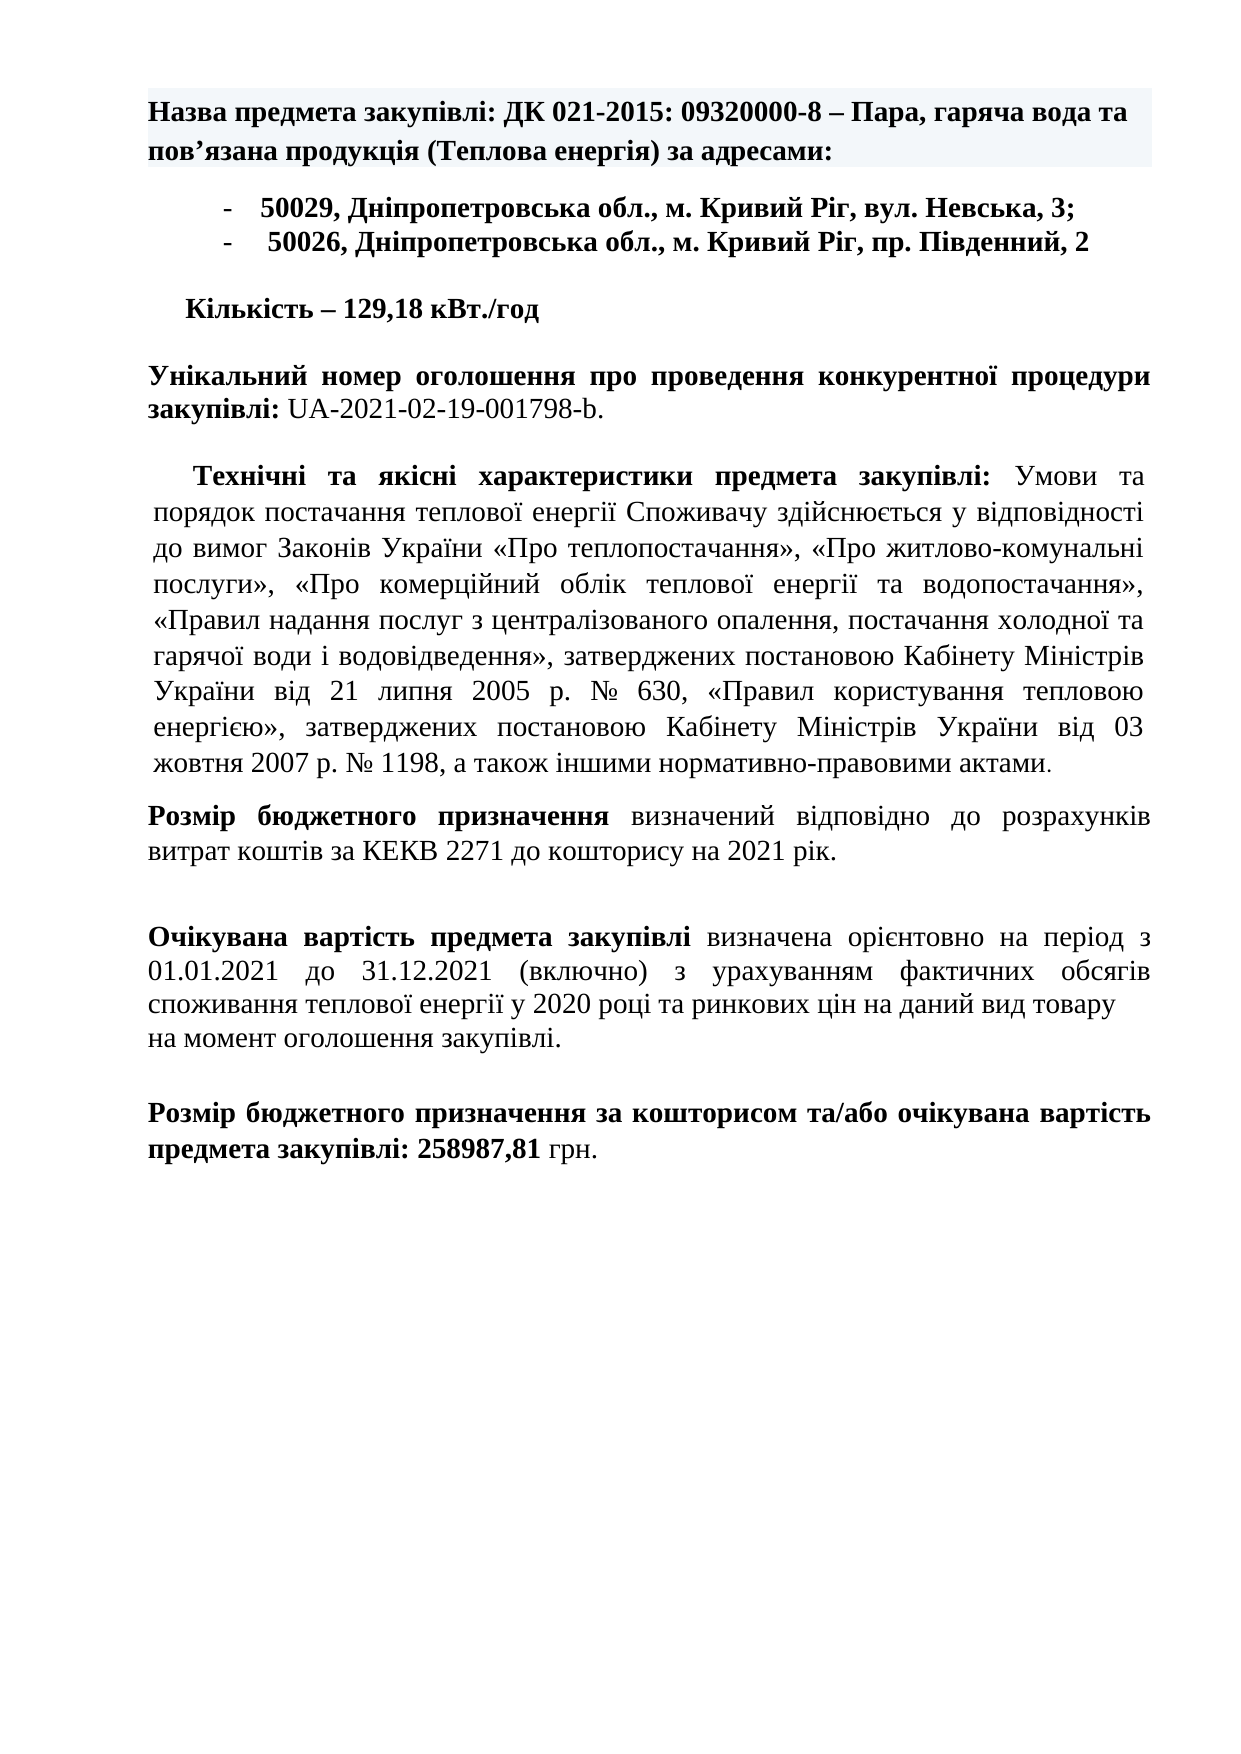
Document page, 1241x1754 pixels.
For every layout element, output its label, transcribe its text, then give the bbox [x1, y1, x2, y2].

text Розмір бюджетного призначення визначений відповідно до розрахунків витрат коштів за КЕКВ 2271 до кошторису на 2021 рік. [148, 798, 1152, 867]
text Кількість – 129,18 кВт./год [185, 291, 1152, 324]
text Очікувана вартість предмета закупівлі визначена орієнтовно на період з 01.01.2021 до 31.12.2021 (включно) з урахуванням фактичних обсягів споживання теплової енергії у 2020 році та ринкових цін на даний вид товару [148, 919, 1152, 1020]
text Розмір бюджетного призначення за кошторисом та/або очікувана вартість предмета закупівлі: 258987,81 грн. [148, 1095, 1152, 1164]
list 50029, Дніпропетровська обл., м. Кривий Ріг, вул. Невська, 3; [223, 190, 1152, 224]
text на момент оголошення закупівлі. [148, 1020, 1152, 1054]
subtitle Назва предмета закупівлі: ДК 021-2015: 09320000-8 – Пара, гаряча вода та пов’язана продукція (Теплова енергія) за адресами: [148, 88, 1152, 167]
list 50026, Дніпропетровська обл., м. Кривий Ріг, пр. Південний, 2 [223, 224, 1152, 257]
text Технічні та якісні характеристики предмета закупівлі: Умови та порядок постачання теплової енергії Споживачу здійснюється у відповідності до вимог Законів України «Про теплопостачання», «Про житлово-комунальні послуги», «Про комерційний облік теплової енергії та водопостачання», «Правил надання послуг з централізованого опалення, постачання холодної та гарячої води і водовідведення», затверджених постановою Кабінету Міністрів України від 21 липня 2005 р. № 630, «Правил користування тепловою енергією», затверджених постановою Кабінету Міністрів України від 03 жовтня 2007 р. № 1198, а також іншими нормативно-правовими актами. [153, 458, 1145, 779]
text Унікальний номер оголошення про проведення конкурентної процедури закупівлі: UA-2021-02-19-001798-b. [148, 358, 1152, 425]
